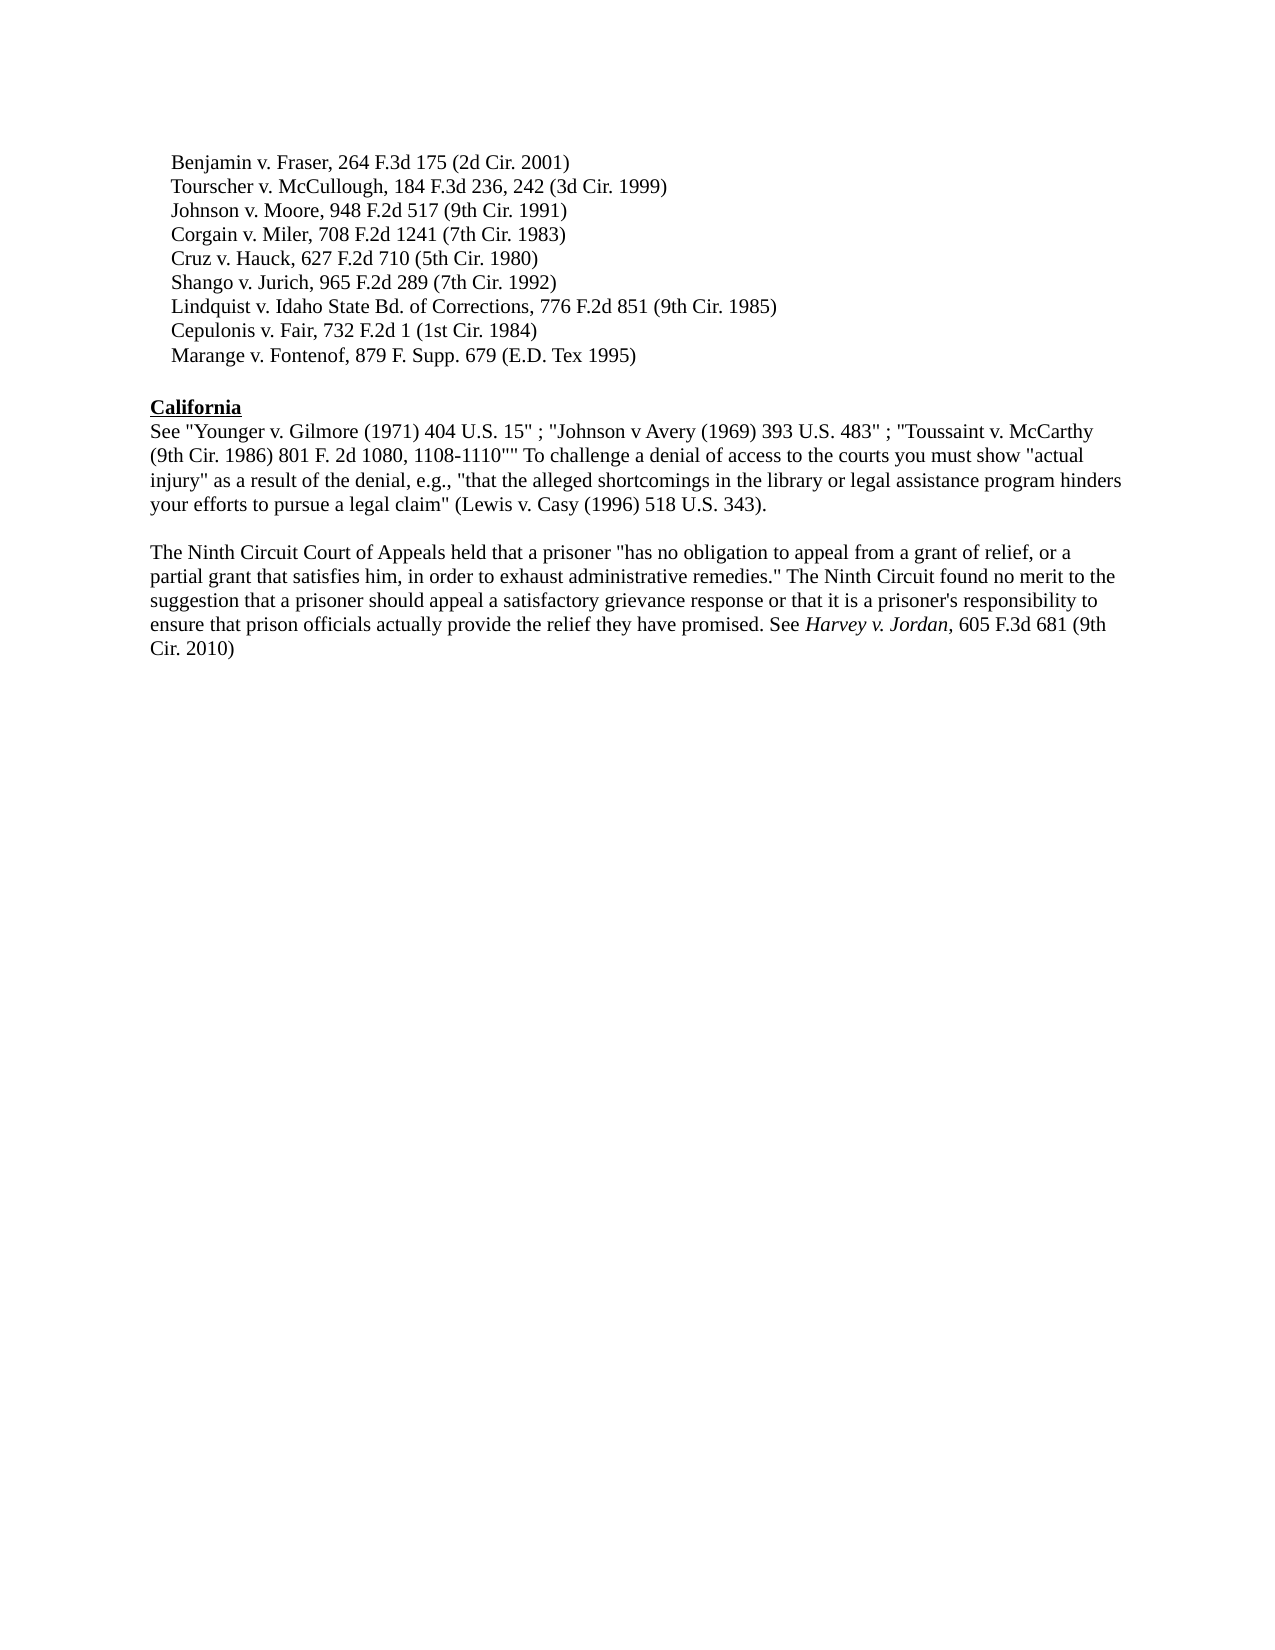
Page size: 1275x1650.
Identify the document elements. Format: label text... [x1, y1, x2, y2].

text The Ninth Circuit Court of Appeals held that a prisoner "has no obligation to appeal from a grant of relief, or a partial grant that satisfies him, in order to exhaust administrative remedies." The Ninth Circuit found no merit to the suggestion that a prisoner should appeal a satisfactory grievance response or that it is a prisoner's responsibility to ensure that prison officials actually provide the relief they have promised. See Harvey v. Jordan, 605 F.3d 681 (9th Cir. 2010) [150, 540, 1125, 660]
text Tourscher v. McCullough, 184 F.3d 236, 242 (3d Cir. 1999) [150, 174, 1125, 198]
text Johnson v. Moore, 948 F.2d 517 (9th Cir. 1991) [150, 198, 1125, 222]
text Benjamin v. Fraser, 264 F.3d 175 (2d Cir. 2001) [150, 150, 1125, 174]
text Shango v. Jurich, 965 F.2d 289 (7th Cir. 1992) [150, 270, 1125, 294]
text See "Younger v. Gilmore (1971) 404 U.S. 15" ; "Johnson v Avery (1969) 393 U.S. 483" ; "Toussaint v. McCarthy (9th Cir. 1986) 801 F. 2d 1080, 1108-1110"" To challenge a denial of access to the courts you must show "actual injury" as a result of the denial, e.g., "that the alleged shortcomings in the library or legal assistance program hinders your efforts to pursue a legal claim" (Lewis v. Casy (1996) 518 U.S. 343). [150, 419, 1125, 516]
text Cruz v. Hauck, 627 F.2d 710 (5th Cir. 1980) [150, 246, 1125, 270]
text Marange v. Fontenof, 879 F. Supp. 679 (E.D. Tex 1995) [150, 342, 1125, 367]
text Cepulonis v. Fair, 732 F.2d 1 (1st Cir. 1984) [150, 318, 1125, 342]
text Lindquist v. Idaho State Bd. of Corrections, 776 F.2d 851 (9th Cir. 1985) [150, 294, 1125, 318]
text Corgain v. Miler, 708 F.2d 1241 (7th Cir. 1983) [150, 222, 1125, 246]
text California [150, 395, 1125, 419]
